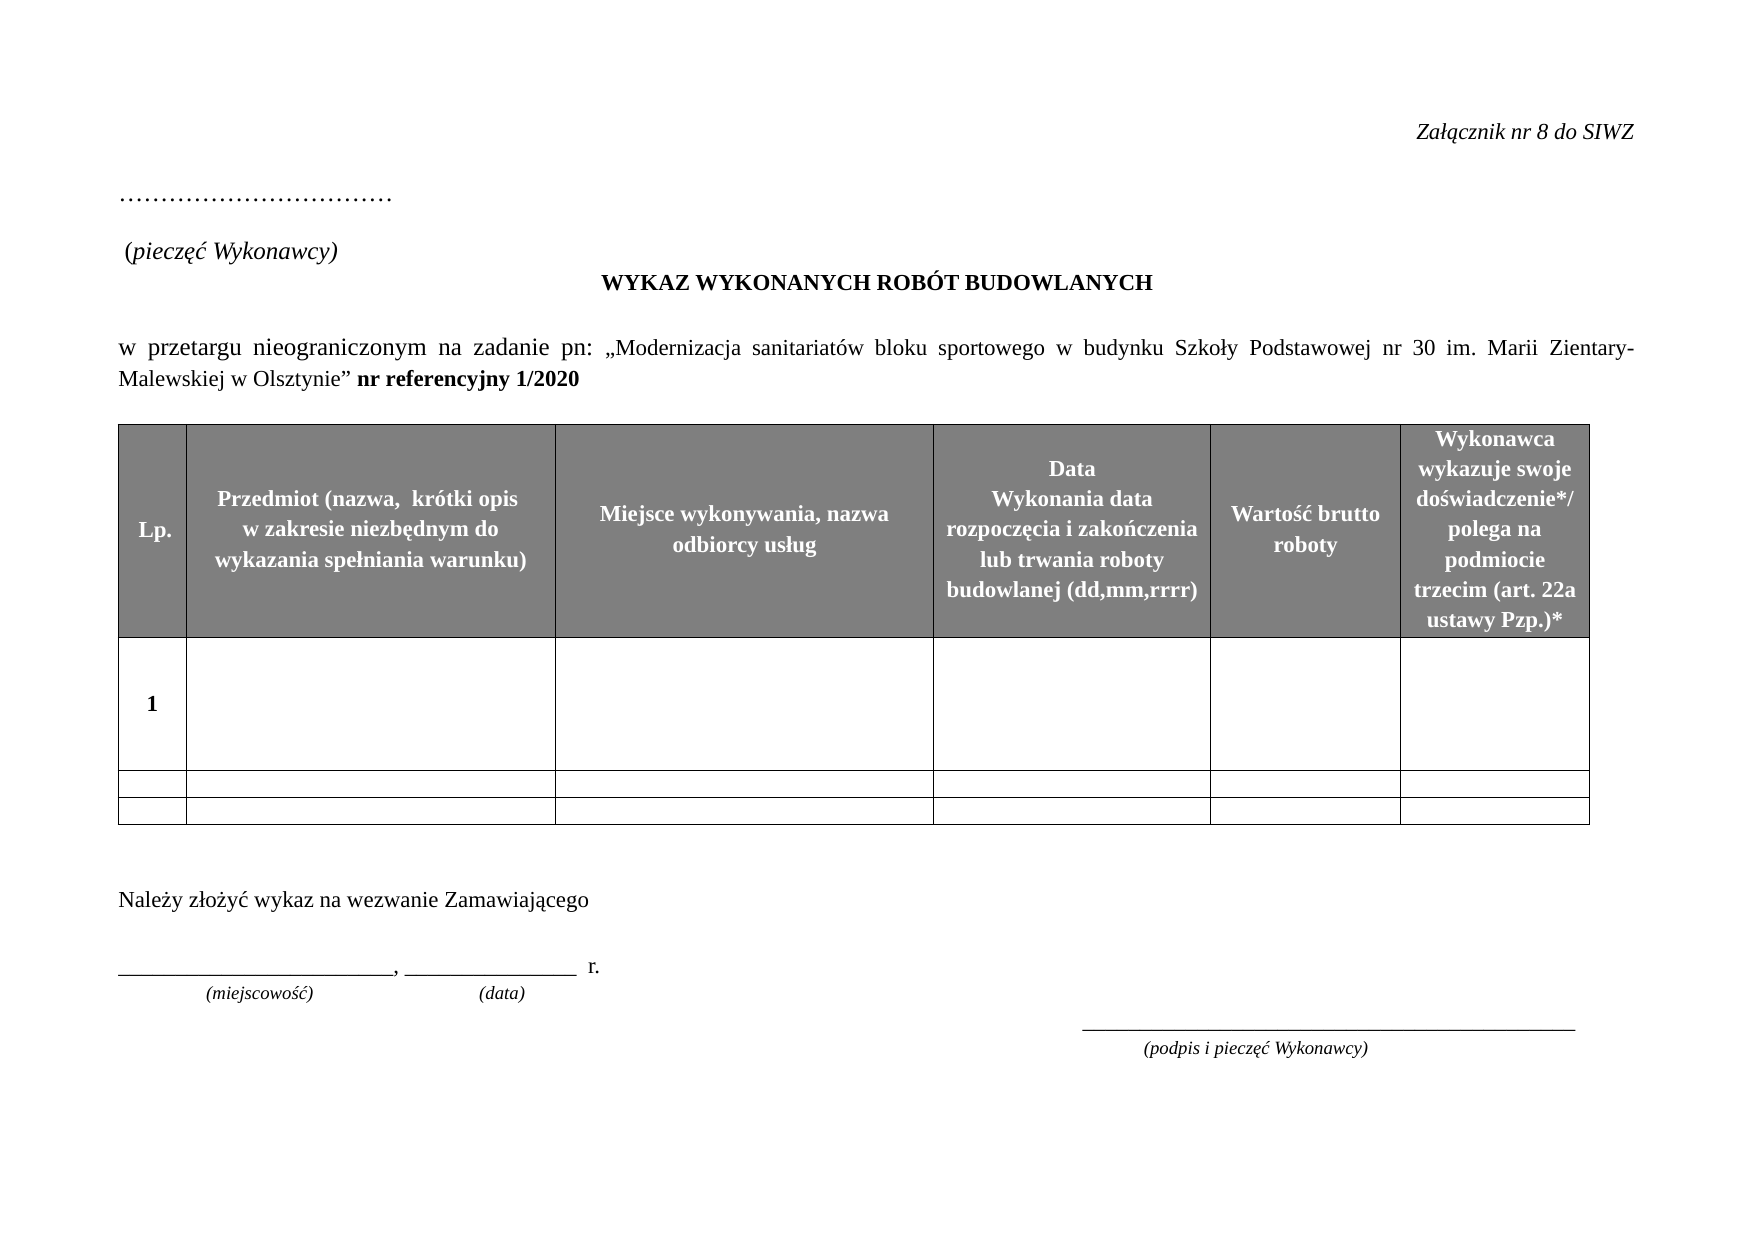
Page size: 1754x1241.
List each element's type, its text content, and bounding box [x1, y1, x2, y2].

table_cell [556, 638, 933, 769]
table_cell [934, 798, 1210, 824]
table_cell [934, 638, 1210, 769]
table_header Miejsce wykonywania, nazwa odbiorcy usług [556, 425, 933, 637]
text WYKAZ WYKONANYCH ROBÓT BUDOWLANYCH [118, 269, 1636, 295]
table_header Data Wykonania data rozpoczęcia i zakończenia lub trwania roboty budowlanej (dd,mm,rrrr) [934, 425, 1210, 637]
table_cell [119, 798, 186, 824]
table_cell [187, 638, 555, 769]
text Załącznik nr 8 do SIWZ [634, 118, 1636, 144]
text (pieczęć Wykonawcy) [118, 236, 1636, 265]
table_cell [1401, 638, 1589, 769]
table_cell [1401, 798, 1589, 824]
text …………………………… [118, 178, 1636, 207]
table_cell [934, 771, 1210, 797]
table_cell [1401, 771, 1589, 797]
table_cell [1211, 798, 1400, 824]
table_cell [119, 771, 186, 797]
table_cell 1 [119, 638, 186, 769]
table_cell [187, 771, 555, 797]
table_header Wartość brutto roboty [1211, 425, 1400, 637]
table_cell [556, 771, 933, 797]
table_header Lp. [119, 425, 186, 637]
table_header Wykonawca wykazuje swoje doświadczenie*/ polega na podmiocie trzecim (art. 22a ustawy Pzp.)* [1401, 425, 1589, 637]
table_cell [556, 798, 933, 824]
text ___________________________________________ [1003, 1007, 1636, 1033]
table_cell [1211, 771, 1400, 797]
table_cell [187, 798, 555, 824]
text Należy złożyć wykaz na wezwanie Zamawiającego [118, 886, 1636, 912]
table_cell [1211, 638, 1400, 769]
text (miejscowość) (data) [118, 982, 1636, 1003]
text (podpis i pieczęć Wykonawcy) [561, 1037, 1636, 1058]
text w przetargu nieograniczonym na zadanie pn: „Modernizacja sanitariatów bloku sportowego w budynku Szkoły Podstawowej nr 30 im. Marii Zientary-Malewskiej w Olsztynie” nr referencyjny 1/2020 [118, 332, 1636, 391]
table_header Przedmiot (nazwa, krótki opis w zakresie niezbędnym do wykazania spełniania warunku) [187, 425, 555, 637]
text ________________________, _______________ r. [118, 952, 1636, 978]
